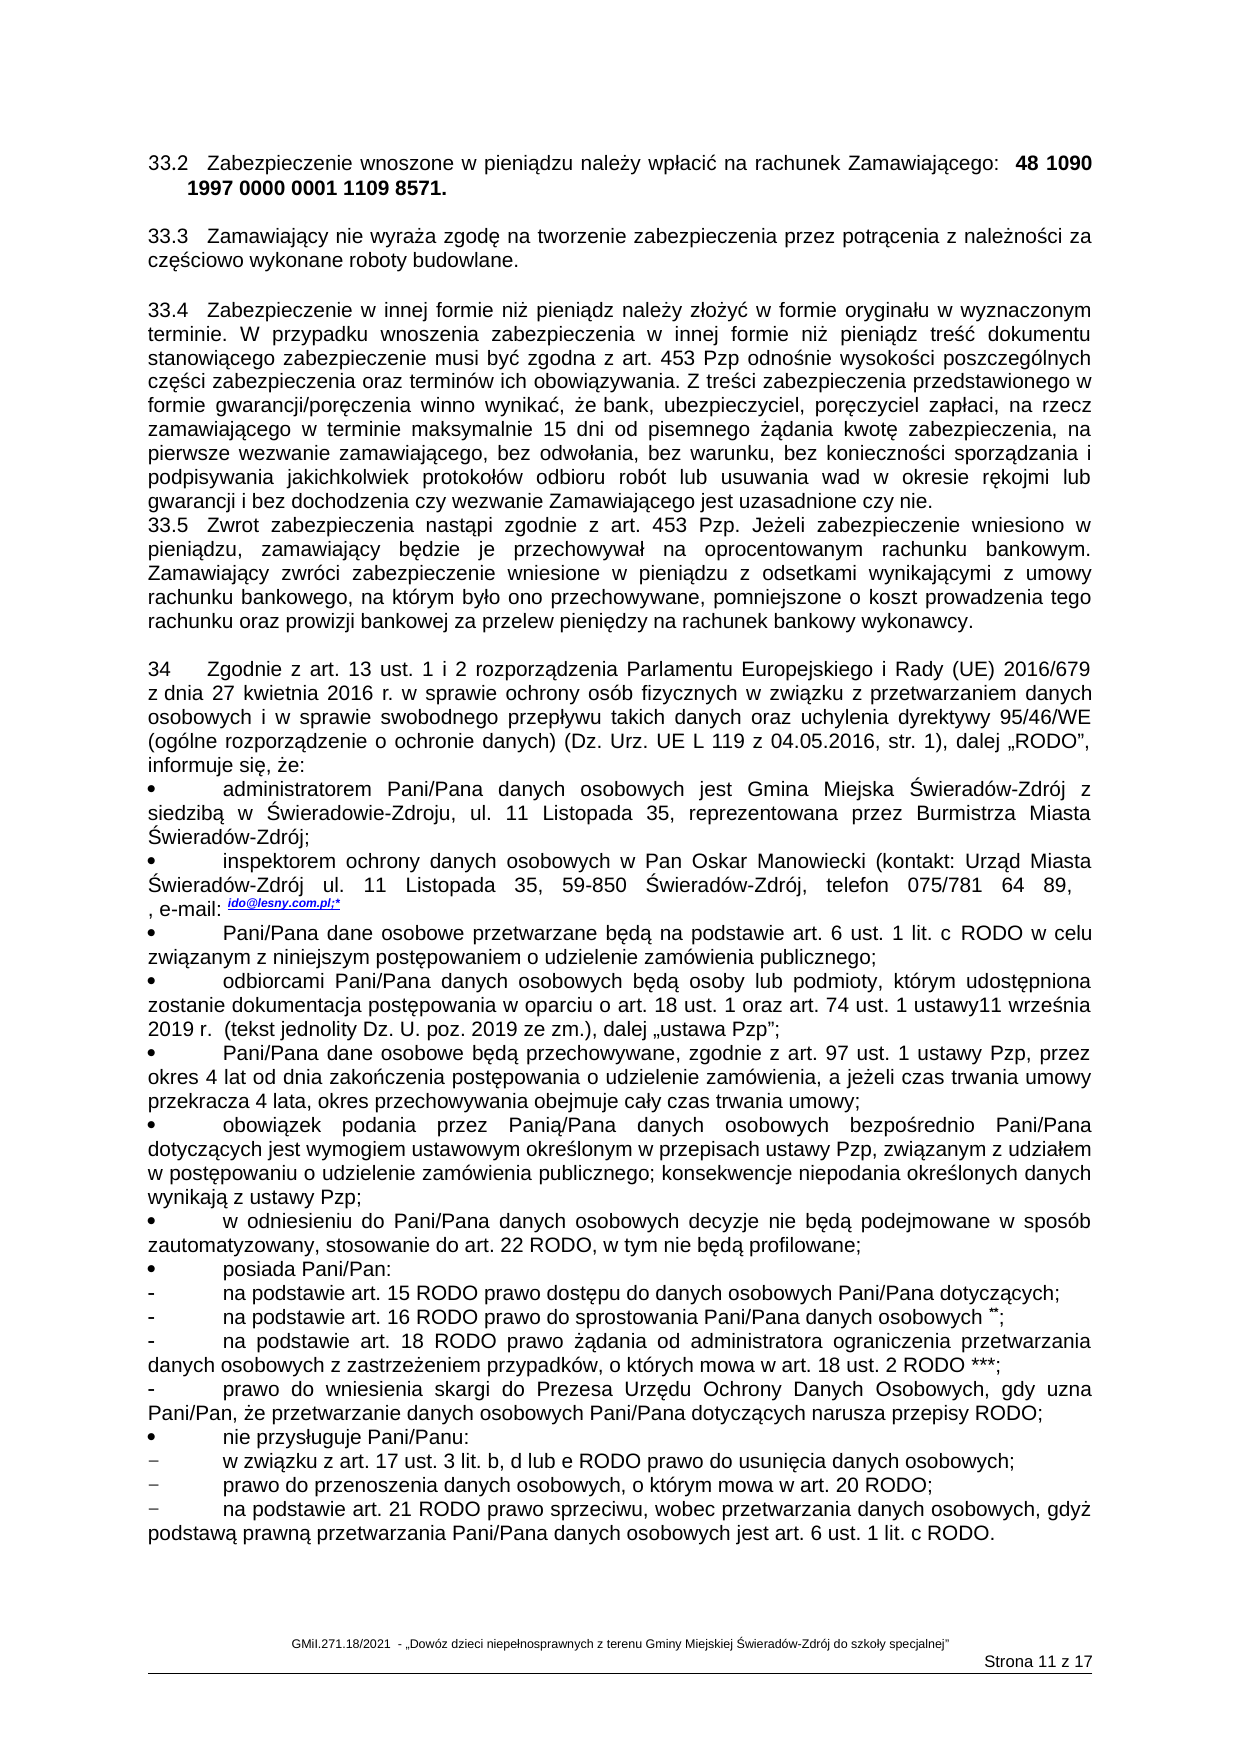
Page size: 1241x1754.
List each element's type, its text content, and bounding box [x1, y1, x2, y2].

list w związku z art. 17 ust. 3 lit. b, d lub e RODO prawo do usunięcia danych osobowych; [148, 1449, 1092, 1473]
list obowiązek podania przez Panią/Pana danych osobowych bezpośrednio Pani/Pana dotyczących jest wymogiem ustawowym określonym w przepisach ustawy Pzp, związanym z udziałem w postępowaniu o udzielenie zamówienia publicznego; konsekwencje niepodania określonych danych wynikają z ustawy Pzp; [148, 1112, 1092, 1208]
list na podstawie art. 15 RODO prawo dostępu do danych osobowych Pani/Pana dotyczących; [148, 1281, 1092, 1304]
list Zabezpieczenie wnoszone w pieniądzu należy wpłacić na rachunek Zamawiającego: 48 1090 1997 0000 0001 1109 8571. [148, 148, 1092, 200]
list Pani/Pana dane osobowe przetwarzane będą na podstawie art. 6 ust. 1 lit. c RODO w celu związanym z niniejszym postępowaniem o udzielenie zamówienia publicznego; [148, 921, 1092, 968]
list Pani/Pana dane osobowe będą przechowywane, zgodnie z art. 97 ust. 1 ustawy Pzp, przez okres 4 lat od dnia zakończenia postępowania o udzielenie zamówienia, a jeżeli czas trwania umowy przekracza 4 lata, okres przechowywania obejmuje cały czas trwania umowy; [148, 1041, 1092, 1112]
list Zabezpieczenie w innej formie niż pieniądz należy złożyć w formie oryginału w wyznaczonym terminie. W przypadku wnoszenia zabezpieczenia w innej formie niż pieniądz treść dokumentu stanowiącego zabezpieczenie musi być zgodna z art. 453 Pzp odnośnie wysokości poszczególnych części zabezpieczenia oraz terminów ich obowiązywania. Z treści zabezpieczenia przedstawionego w formie gwarancji/poręczenia winno wynikać, że bank, ubezpieczyciel, poręczyciel zapłaci, na rzecz zamawiającego w terminie maksymalnie 15 dni od pisemnego żądania kwotę zabezpieczenia, na pierwsze wezwanie zamawiającego, bez odwołania, bez warunku, bez konieczności sporządzania i podpisywania jakichkolwiek protokołów odbioru robót lub usuwania wad w okresie rękojmi lub gwarancji i bez dochodzenia czy wezwanie Zamawiającego jest uzasadnione czy nie. [148, 297, 1092, 513]
list na podstawie art. 16 RODO prawo do sprostowania Pani/Pana danych osobowych **; [148, 1304, 1092, 1329]
list posiada Pani/Pan: [148, 1256, 1092, 1281]
list Zgodnie z art. 13 ust. 1 i 2 rozporządzenia Parlamentu Europejskiego i Rady (UE) 2016/679 z dnia 27 kwietnia 2016 r. w sprawie ochrony osób fizycznych w związku z przetwarzaniem danych osobowych i w sprawie swobodnego przepływu takich danych oraz uchylenia dyrektywy 95/46/WE (ogólne rozporządzenie o ochronie danych) (Dz. Urz. UE L 119 z 04.05.2016, str. 1), dalej „RODO”, informuje się, że: [148, 657, 1092, 777]
list odbiorcami Pani/Pana danych osobowych będą osoby lub podmioty, którym udostępniona zostanie dokumentacja postępowania w oparciu o art. 18 ust. 1 oraz art. 74 ust. 1 ustawy11 września 2019 r. (tekst jednolity Dz. U. poz. 2019 ze zm.), dalej „ustawa Pzp”; [148, 968, 1092, 1041]
list Zwrot zabezpieczenia nastąpi zgodnie z art. 453 Pzp. Jeżeli zabezpieczenie wniesiono w pieniądzu, zamawiający będzie je przechowywał na oprocentowanym rachunku bankowym. Zamawiający zwróci zabezpieczenie wniesione w pieniądzu z odsetkami wynikającymi z umowy rachunku bankowego, na którym było ono przechowywane, pomniejszone o koszt prowadzenia tego rachunku oraz prowizji bankowej za przelew pieniędzy na rachunek bankowy wykonawcy. [148, 513, 1092, 633]
list prawo do wniesienia skargi do Prezesa Urzędu Ochrony Danych Osobowych, gdy uzna Pani/Pan, że przetwarzanie danych osobowych Pani/Pana dotyczących narusza przepisy RODO; [148, 1377, 1092, 1425]
list administratorem Pani/Pana danych osobowych jest Gmina Miejska Świeradów-Zdrój z siedzibą w Świeradowie-Zdroju, ul. 11 Listopada 35, reprezentowana przez Burmistrza Miasta Świeradów-Zdrój; [148, 777, 1092, 848]
list na podstawie art. 18 RODO prawo żądania od administratora ograniczenia przetwarzania danych osobowych z zastrzeżeniem przypadków, o których mowa w art. 18 ust. 2 RODO ***; [148, 1329, 1092, 1377]
list nie przysługuje Pani/Panu: [148, 1425, 1092, 1449]
list w odniesieniu do Pani/Pana danych osobowych decyzje nie będą podejmowane w sposób zautomatyzowany, stosowanie do art. 22 RODO, w tym nie będą profilowane; [148, 1208, 1092, 1256]
list na podstawie art. 21 RODO prawo sprzeciwu, wobec przetwarzania danych osobowych, gdyż podstawą prawną przetwarzania Pani/Pana danych osobowych jest art. 6 ust. 1 lit. c RODO. [148, 1497, 1092, 1545]
list inspektorem ochrony danych osobowych w Pan Oskar Manowiecki (kontakt: Urząd Miasta Świeradów-Zdrój ul. 11 Listopada 35, 59-850 Świeradów-Zdrój, telefon 075/781 64 89, , e-mail: ido@lesny.com.pl;* [148, 848, 1092, 921]
list Zamawiający nie wyraża zgodę na tworzenie zabezpieczenia przez potrącenia z należności za częściowo wykonane roboty budowlane. [148, 224, 1092, 272]
list prawo do przenoszenia danych osobowych, o którym mowa w art. 20 RODO; [148, 1473, 1092, 1497]
